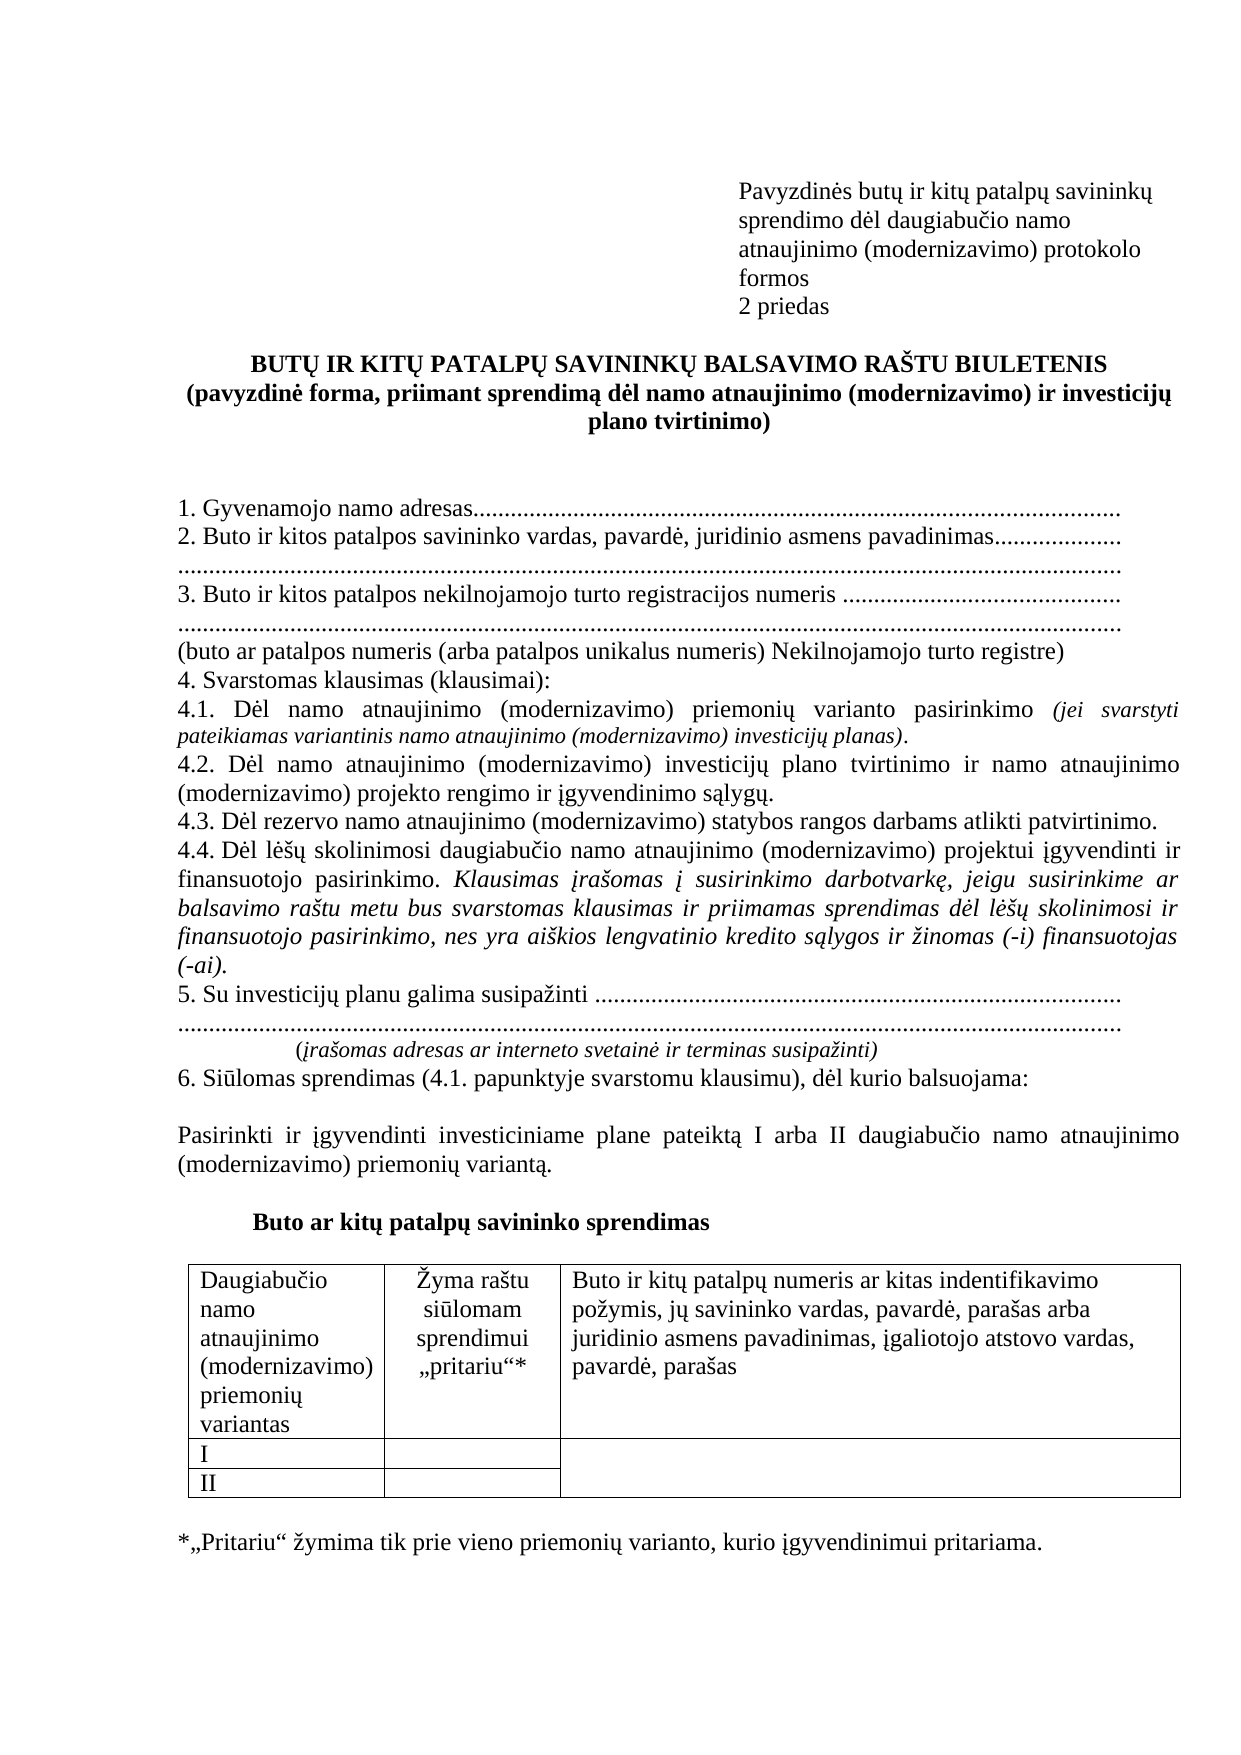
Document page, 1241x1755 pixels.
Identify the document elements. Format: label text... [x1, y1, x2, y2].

text 4.4. Dėl lėšų skolinimosi daugiabučio namo atnaujinimo (modernizavimo) projektui įgyvendinti ir finansuotojo pasirinkimo. Klausimas įrašomas į susirinkimo darbotvarkę, jeigu susirinkime ar balsavimo raštu metu bus svarstomas klausimas ir priimamas sprendimas dėl lėšų skolinimosi ir finansuotojo pasirinkimo, nes yra aiškios lengvatinio kredito sąlygos ir žinomas (-i) finansuotojas (-ai). [177, 835, 1181, 979]
table_header Žyma raštu siūlomam sprendimui „pritariu“* [385, 1265, 560, 1438]
text 4.3. Dėl rezervo namo atnaujinimo (modernizavimo) statybos rangos darbams atlikti patvirtinimo. [177, 806, 1181, 835]
text 2 priedas [738, 291, 1181, 320]
table_cell [561, 1439, 1180, 1497]
text 5. Su investicijų planu galima susipažinti [177, 979, 1181, 1008]
table_cell [385, 1469, 560, 1497]
table_cell I [189, 1439, 384, 1467]
text (pavyzdinė forma, priimant sprendimą dėl namo atnaujinimo (modernizavimo) ir investicijų plano tvirtinimo) [177, 378, 1181, 435]
text 6. Siūlomas sprendimas (4.1. papunktyje svarstomu klausimu), dėl kurio balsuojama: [177, 1063, 1181, 1092]
text Buto ar kitų patalpų savininko sprendimas [252, 1207, 1181, 1235]
text 4.1. Dėl namo atnaujinimo (modernizavimo) priemonių varianto pasirinkimo (jei svarstyti pateikiamas variantinis namo atnaujinimo (modernizavimo) investicijų planas). [177, 694, 1181, 749]
text 1. Gyvenamojo namo adresas [177, 493, 1181, 521]
table_header Daugiabučio namo atnaujinimo (modernizavimo) priemonių variantas [189, 1265, 384, 1438]
text ... [177, 608, 1181, 636]
text 3. Buto ir kitos patalpos nekilnojamojo turto registracijos numeris [177, 579, 1181, 608]
text 4.2. Dėl namo atnaujinimo (modernizavimo) investicijų plano tvirtinimo ir namo atnaujinimo (modernizavimo) projekto rengimo ir įgyvendinimo sąlygų. [177, 749, 1181, 806]
text (įrašomas adresas ar interneto svetainė ir terminas susipažinti) [177, 1036, 1181, 1063]
table_cell II [189, 1469, 384, 1497]
text Pavyzdinės butų ir kitų patalpų savininkų sprendimo dėl daugiabučio namo atnaujinimo (modernizavimo) protokolo formos [738, 176, 1181, 291]
text ... [177, 550, 1181, 579]
text (buto ar patalpos numeris (arba patalpos unikalus numeris) Nekilnojamojo turto registre) [177, 636, 1181, 665]
table_cell [385, 1439, 560, 1467]
table_header Buto ir kitų patalpų numeris ar kitas indentifikavimo požymis, jų savininko vardas, pavardė, parašas arba juridinio asmens pavadinimas, įgaliotojo atstovo vardas, pavardė, parašas [561, 1265, 1180, 1438]
text 2. Buto ir kitos patalpos savininko vardas, pavardė, juridinio asmens pavadinimas [177, 521, 1181, 550]
text ... [177, 1008, 1181, 1036]
text Pasirinkti ir įgyvendinti investiciniame plane pateiktą I arba II daugiabučio namo atnaujinimo (modernizavimo) priemonių variantą. [177, 1120, 1181, 1178]
text 4. Svarstomas klausimas (klausimai): [177, 665, 1181, 694]
text *„Pritariu“ žymima tik prie vieno priemonių varianto, kurio įgyvendinimui pritariama. [177, 1527, 1181, 1556]
text BUTŲ IR KITŲ PATALPŲ SAVININKŲ BALSAVIMO RAŠTU BIULETENIS [177, 349, 1181, 378]
